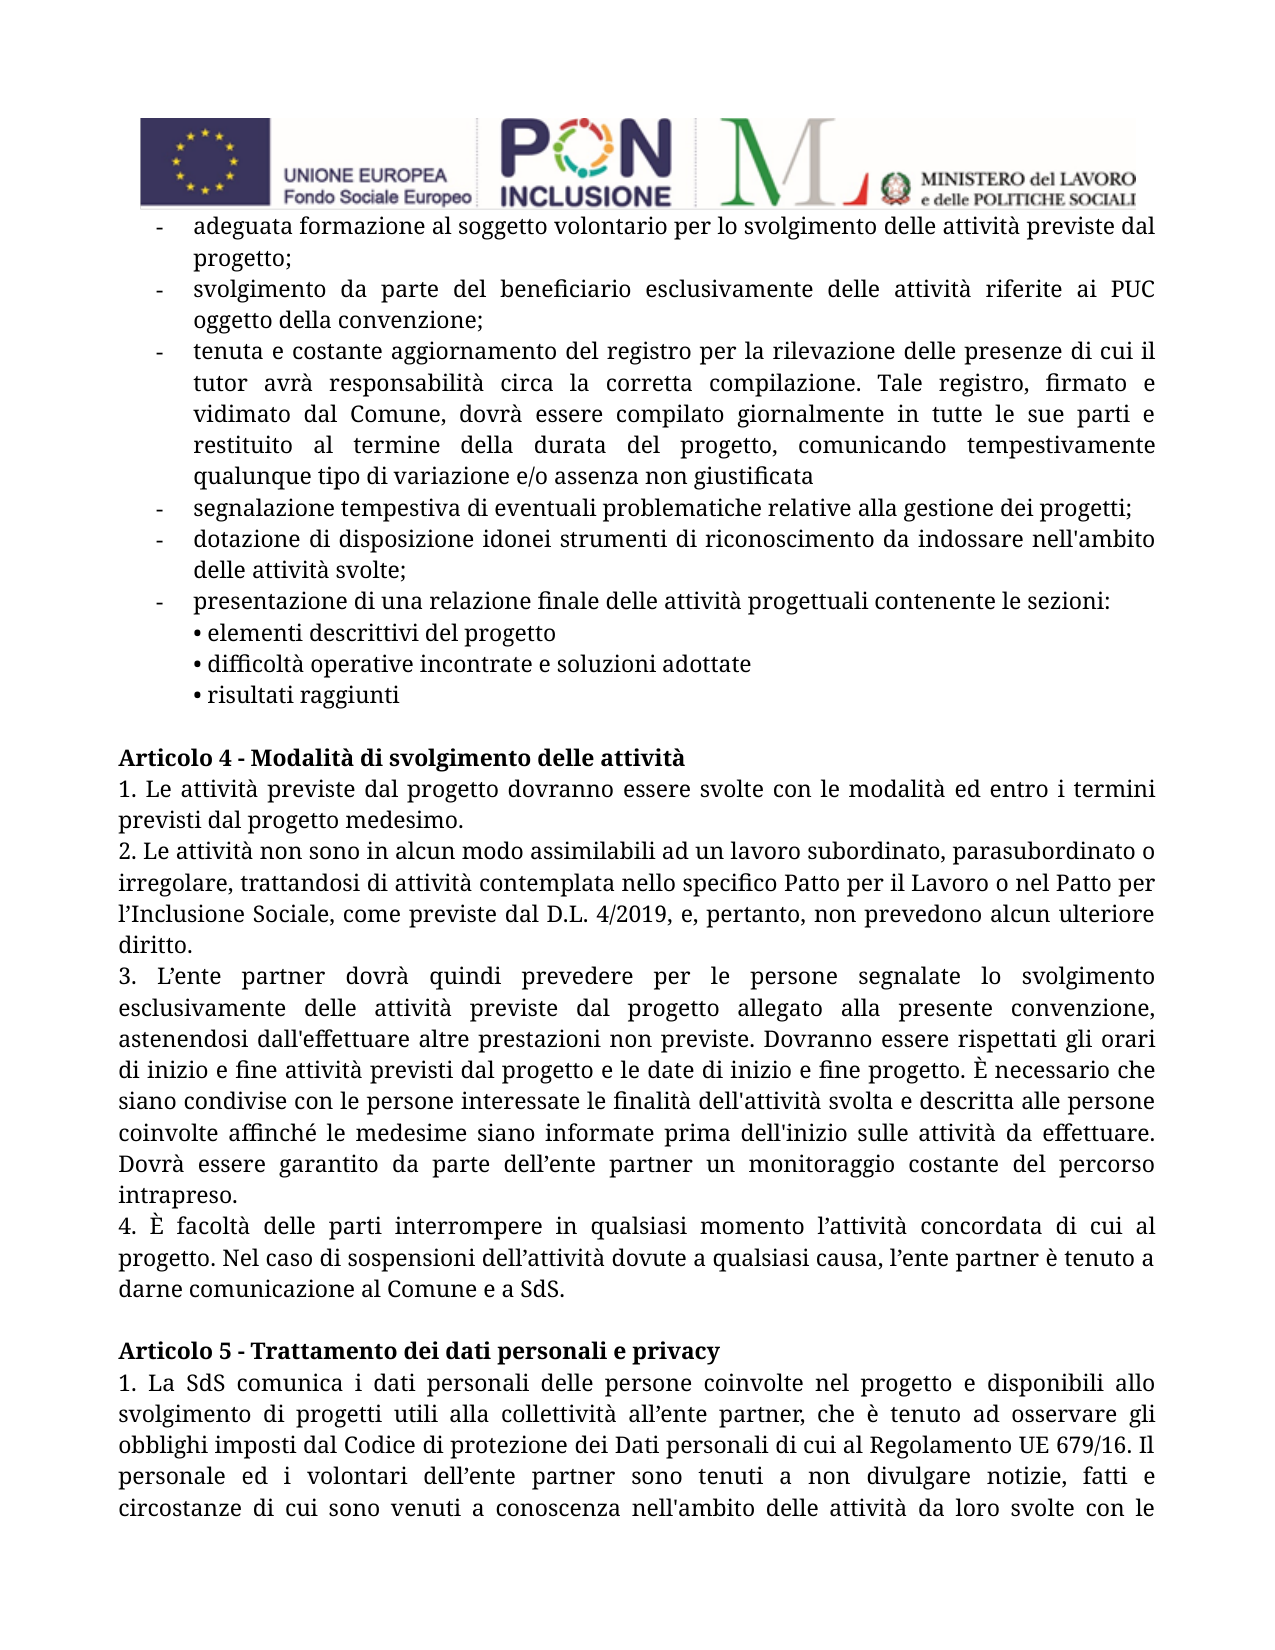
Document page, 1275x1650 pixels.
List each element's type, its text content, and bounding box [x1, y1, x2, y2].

picture [139, 118, 1136, 211]
list svolgimento da parte del beneficiario esclusivamente delle attività riferite ai PUC oggetto della convenzione; [156, 273, 1157, 335]
list adeguata formazione al soggetto volontario per lo svolgimento delle attività previste dal progetto; [156, 176, 1157, 273]
list dotazione di disposizione idonei strumenti di riconoscimento da indossare nell'ambito delle attività svolte; [156, 523, 1157, 585]
list tenuta e costante aggiornamento del registro per la rilevazione delle presenze di cui il tutor avrà responsabilità circa la corretta compilazione. Tale registro, firmato e vidimato dal Comune, dovrà essere compilato giornalmente in tutte le sue parti e restituito al termine della durata del progetto, comunicando tempestivamente qualunque tipo di variazione e/o assenza non giustificata [156, 335, 1157, 491]
text 4. È facoltà delle parti interrompere in qualsiasi momento l’attività concordata di cui al progetto. Nel caso di sospensioni dell’attività dovute a qualsiasi causa, l’ente partner è tenuto a darne comunicazione al Comune e a SdS. [118, 1210, 1157, 1304]
list • difficoltà operative incontrate e soluzioni adottate [156, 648, 1157, 679]
text 3. L’ente partner dovrà quindi prevedere per le persone segnalate lo svolgimento esclusivamente delle attività previste dal progetto allegato alla presente convenzione, astenendosi dall'effettuare altre prestazioni non previste. Dovranno essere rispettati gli orari di inizio e fine attività previsti dal progetto e le date di inizio e fine progetto. È necessario che siano condivise con le persone interessate le finalità dell'attività svolta e descritta alle persone coinvolte affinché le medesime siano informate prima dell'inizio sulle attività da effettuare. Dovrà essere garantito da parte dell’ente partner un monitoraggio costante del percorso intrapreso. [118, 960, 1157, 1210]
text 1. Le attività previste dal progetto dovranno essere svolte con le modalità ed entro i termini previsti dal progetto medesimo. [118, 773, 1157, 835]
text 2. Le attività non sono in alcun modo assimilabili ad un lavoro subordinato, parasubordinato o irregolare, trattandosi di attività contemplata nello specifico Patto per il Lavoro o nel Patto per l’Inclusione Sociale, come previste dal D.L. 4/2019, e, pertanto, non prevedono alcun ulteriore diritto. [118, 835, 1157, 960]
text Articolo 4 - Modalità di svolgimento delle attività [118, 741, 1157, 773]
list • elementi descrittivi del progetto [156, 616, 1157, 648]
text 1. La SdS comunica i dati personali delle persone coinvolte nel progetto e disponibili allo svolgimento di progetti utili alla collettività all’ente partner, che è tenuto ad osservare gli obblighi imposti dal Codice di protezione dei Dati personali di cui al Regolamento UE 679/16. Il personale ed i volontari dell’ente partner sono tenuti a non divulgare notizie, fatti e circostanze di cui sono venuti a conoscenza nell'ambito delle attività da loro svolte con le [118, 1366, 1157, 1523]
list presentazione di una relazione finale delle attività progettuali contenente le sezioni: [156, 585, 1157, 616]
text Articolo 5 - Trattamento dei dati personali e privacy [118, 1335, 1157, 1366]
list segnalazione tempestiva di eventuali problematiche relative alla gestione dei progetti; [156, 491, 1157, 523]
list • risultati raggiunti [156, 679, 1157, 710]
